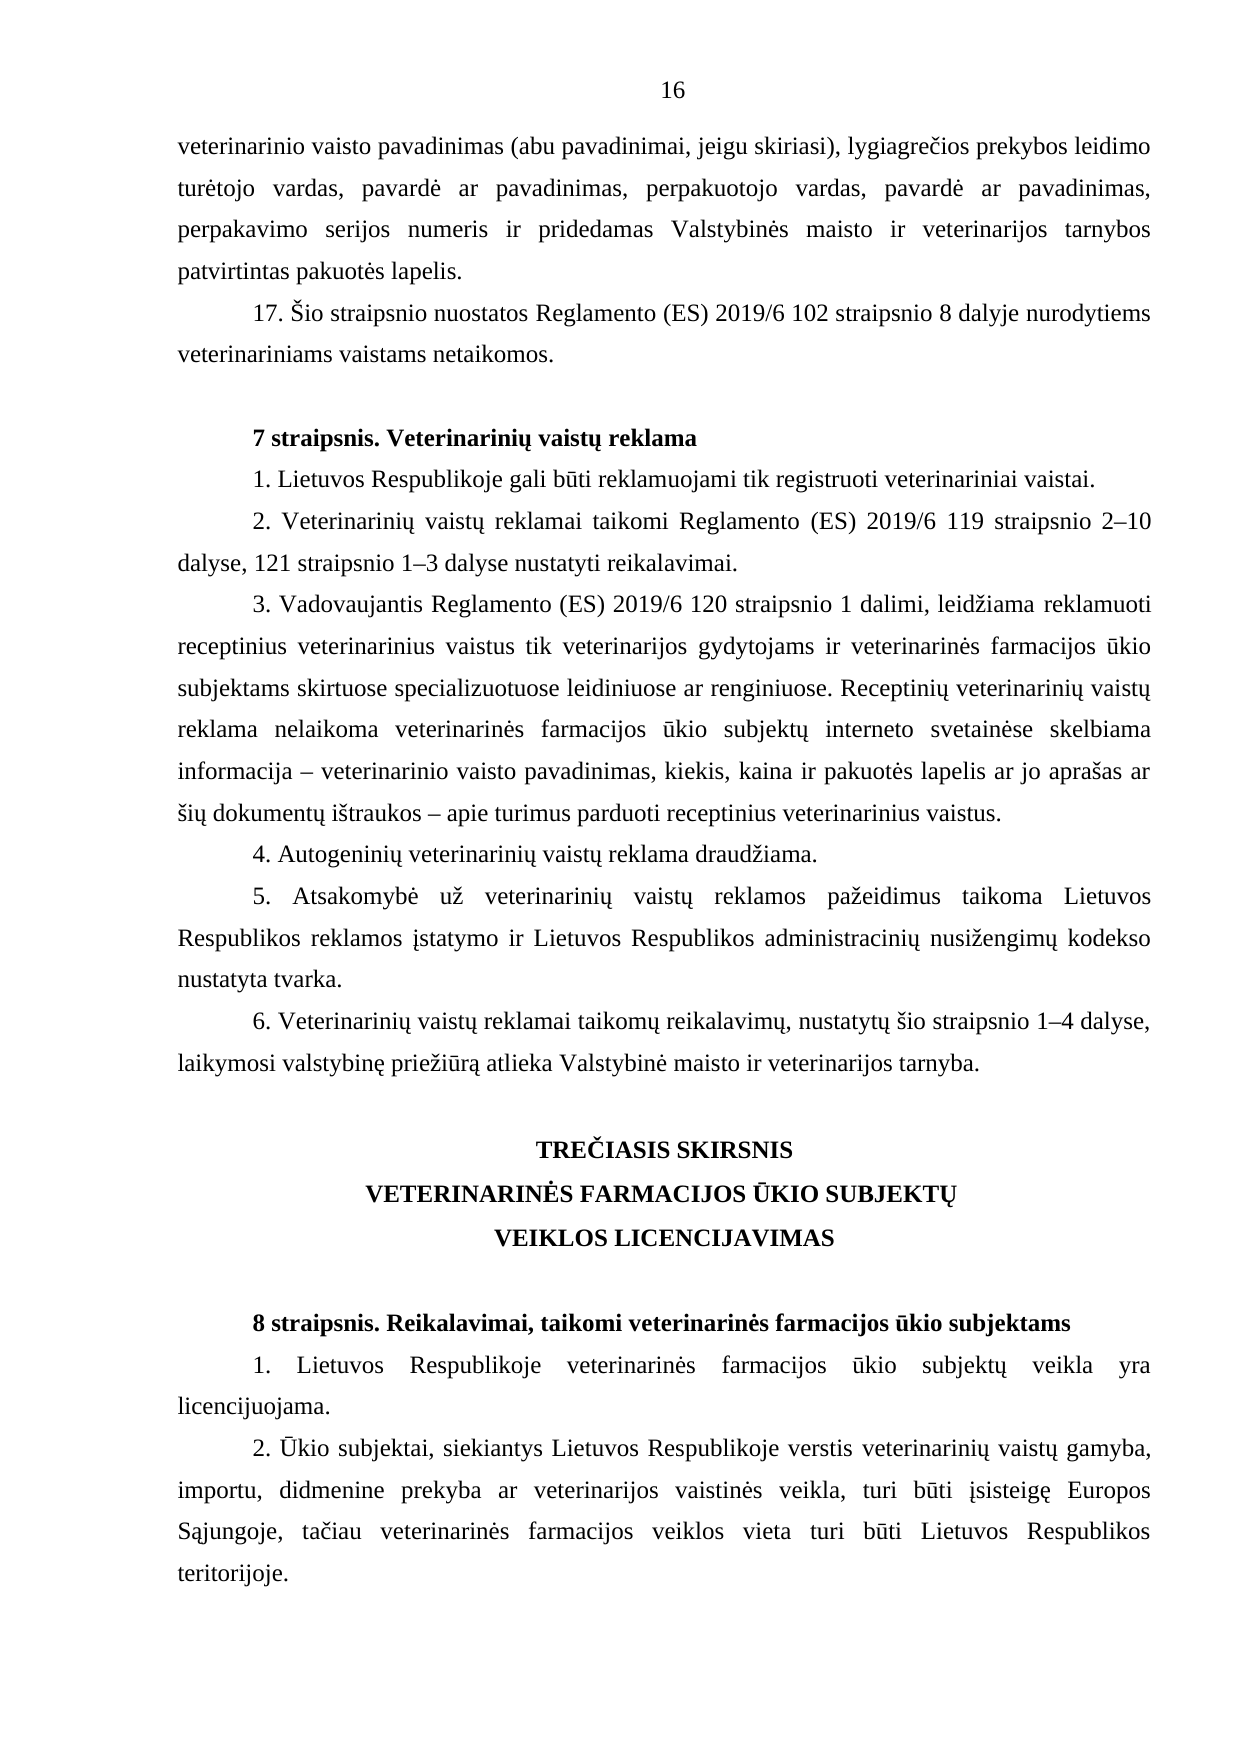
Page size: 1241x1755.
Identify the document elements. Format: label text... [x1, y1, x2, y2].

text 5. Atsakomybė už veterinarinių vaistų reklamos pažeidimus taikoma Lietuvos Respublikos reklamos įstatymo ir Lietuvos Respublikos administracinių nusižengimų kodekso nustatyta tvarka. [177, 868, 1152, 993]
text VETERINARINĖS FARMACIJOS ŪKIO SUBJEKTŲ [177, 1164, 1152, 1208]
text 2. Veterinarinių vaistų reklamai taikomi Reglamento (ES) 2019/6 119 straipsnio 2–10 dalyse, 121 straipsnio 1–3 dalyse nustatyti reikalavimai. [177, 493, 1152, 576]
text 6. Veterinarinių vaistų reklamai taikomų reikalavimų, nustatytų šio straipsnio 1–4 dalyse, laikymosi valstybinę priežiūrą atlieka Valstybinė maisto ir veterinarijos tarnyba. [177, 993, 1152, 1076]
text 3. Vadovaujantis Reglamento (ES) 2019/6 120 straipsnio 1 dalimi, leidžiama reklamuoti receptinius veterinarinius vaistus tik veterinarijos gydytojams ir veterinarinės farmacijos ūkio subjektams skirtuose specializuotuose leidiniuose ar renginiuose. Receptinių veterinarinių vaistų reklama nelaikoma veterinarinės farmacijos ūkio subjektų interneto svetainėse skelbiama informacija – veterinarinio vaisto pavadinimas, kiekis, kaina ir pakuotės lapelis ar jo aprašas ar šių dokumentų ištraukos – apie turimus parduoti receptinius veterinarinius vaistus. [177, 576, 1152, 826]
text 1. Lietuvos Respublikoje gali būti reklamuojami tik registruoti veterinariniai vaistai. [177, 451, 1152, 493]
text VEIKLOS LICENCIJAVIMAS [177, 1208, 1152, 1251]
text 8 straipsnis. Reikalavimai, taikomi veterinarinės farmacijos ūkio subjektams [177, 1295, 1152, 1337]
text veterinarinio vaisto pavadinimas (abu pavadinimai, jeigu skiriasi), lygiagrečios prekybos leidimo turėtojo vardas, pavardė ar pavadinimas, perpakuotojo vardas, pavardė ar pavadinimas, perpakavimo serijos numeris ir pridedamas Valstybinės maisto ir veterinarijos tarnybos patvirtintas pakuotės lapelis. [177, 118, 1152, 285]
text 4. Autogeninių veterinarinių vaistų reklama draudžiama. [177, 826, 1152, 868]
text 2. Ūkio subjektai, siekiantys Lietuvos Respublikoje verstis veterinarinių vaistų gamyba, importu, didmenine prekyba ar veterinarijos vaistinės veikla, turi būti įsisteigę Europos Sąjungoje, tačiau veterinarinės farmacijos veiklos vieta turi būti Lietuvos Respublikos teritorijoje. [177, 1420, 1152, 1587]
text TREČIASIS SKIRSNIS [177, 1120, 1152, 1164]
text 1. Lietuvos Respublikoje veterinarinės farmacijos ūkio subjektų veikla yra licencijuojama. [177, 1337, 1152, 1420]
text 7 straipsnis. Veterinarinių vaistų reklama [177, 410, 1152, 451]
text 17. Šio straipsnio nuostatos Reglamento (ES) 2019/6 102 straipsnio 8 dalyje nurodytiems veterinariniams vaistams netaikomos. [177, 285, 1152, 368]
